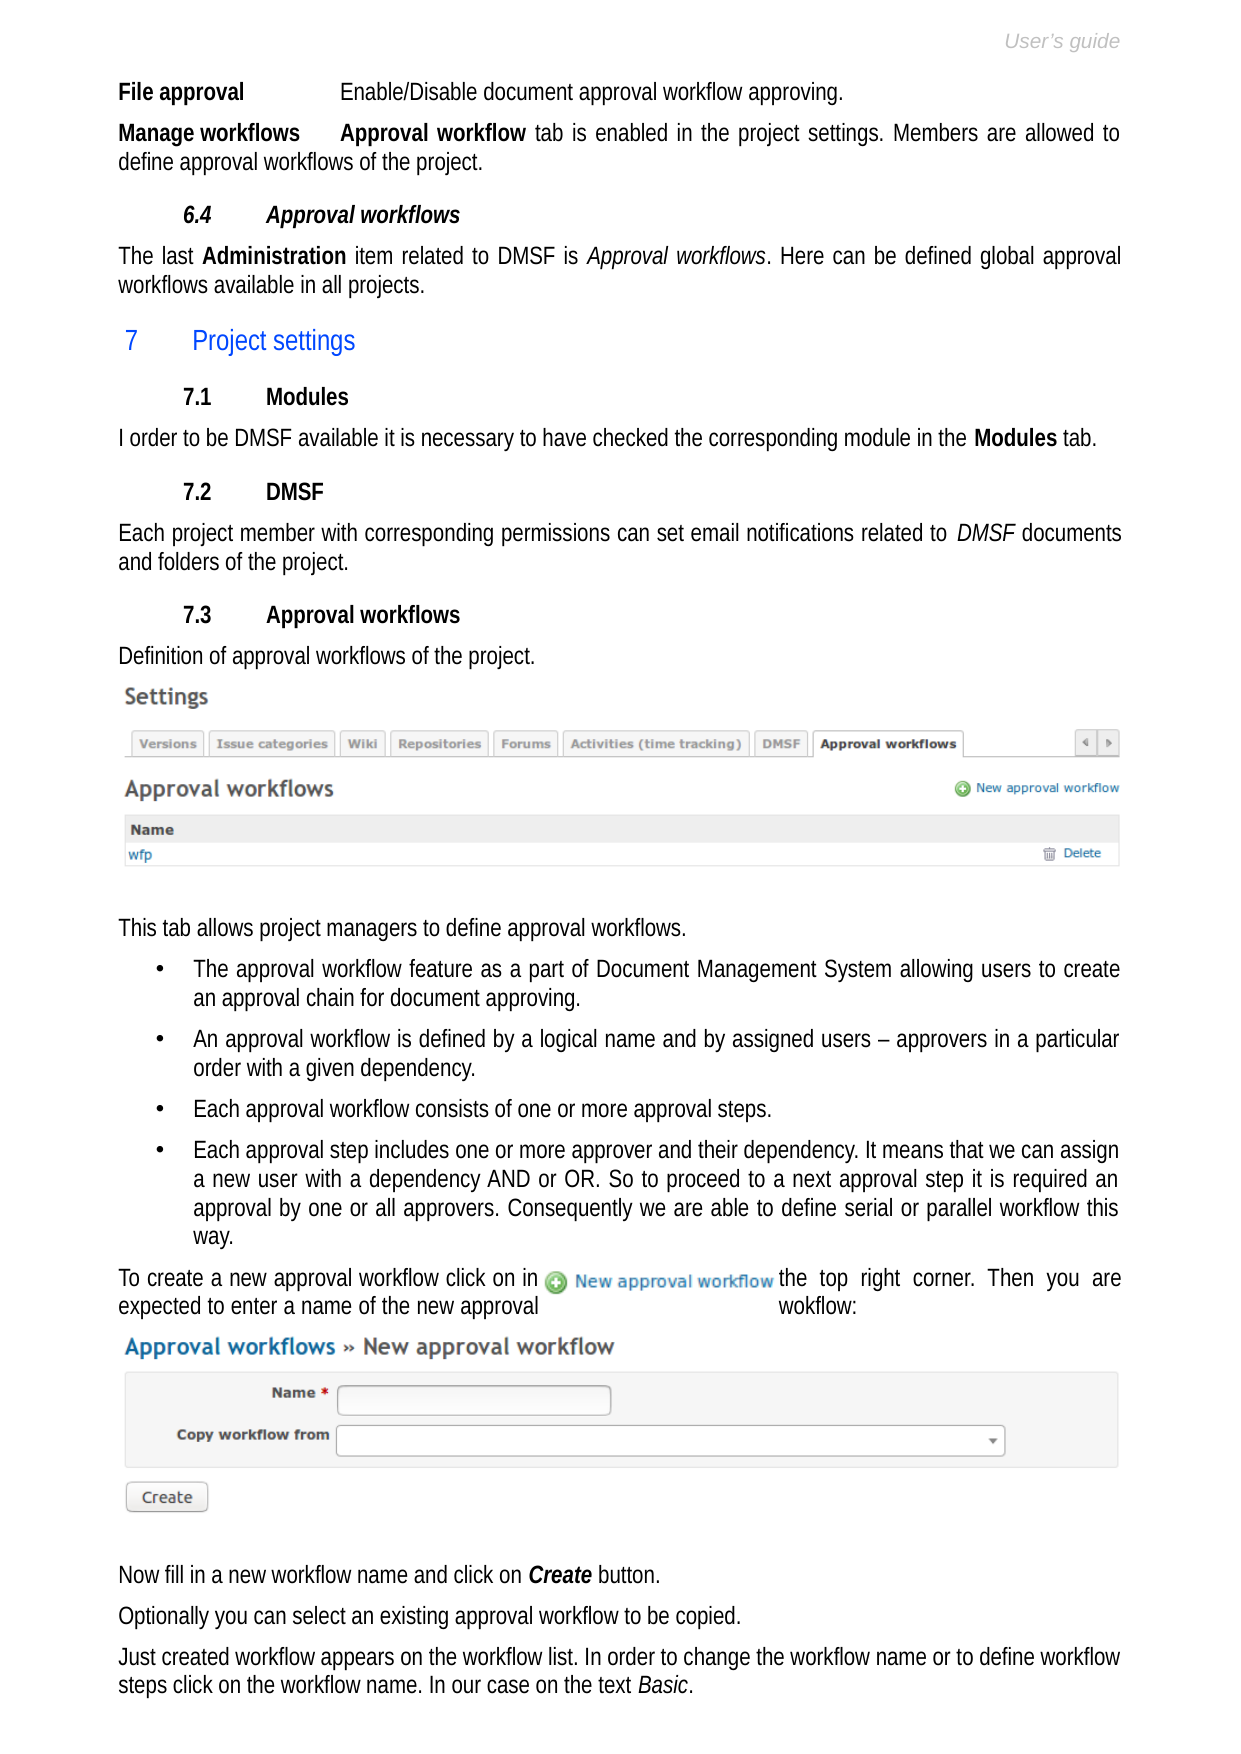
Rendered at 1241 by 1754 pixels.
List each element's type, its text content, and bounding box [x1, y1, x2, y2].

list Each approval step includes one or more approver and their dependency. It means that we can assign a new user with a dependency AND or OR. So to proceed to a next approval step it is required an approval by one or all approvers. Consequently we are able to define serial or parallel workflow this way. [156, 1135, 1122, 1250]
text Just created workflow appears on the workflow list. In order to change the workflow name or to define workflow steps click on the workflow name. In our case on the text Basic. [118, 1642, 1122, 1699]
list Each approval workflow consists of one or more approval steps. [156, 1094, 1122, 1123]
subtitle DMSF [177, 477, 1122, 505]
subtitle Project settings [118, 323, 1122, 357]
text Each project member with corresponding permissions can set email notifications related to DMSF documents and folders of the project. [118, 518, 1122, 575]
picture [118, 682, 1123, 872]
text Manage workflows Approval workflow tab is enabled in the project settings. Members are allowed to define approval workflows of the project. [118, 118, 1122, 175]
picture [118, 1332, 1123, 1519]
subtitle Approval workflows [177, 200, 1122, 229]
text This tab allows project managers to define approval workflows. [118, 913, 1122, 941]
subtitle Approval workflows [177, 600, 1122, 629]
text File approval Enable/Disable document approval workflow approving. [118, 77, 1122, 105]
text Now fill in a new workflow name and click on Create button. [118, 1559, 1122, 1588]
text Definition of approval workflows of the project. [118, 641, 1122, 670]
text Optionally you can select an existing approval workflow to be copied. [118, 1601, 1122, 1629]
text To create a new approval workflow click on in the top right corner. Then you are expected to enter a name of the new approval wokflow: [118, 1262, 1122, 1320]
picture [539, 1262, 779, 1299]
subtitle Modules [177, 382, 1122, 411]
list The approval workflow feature as a part of Document Management System allowing users to create an approval chain for document approving. [156, 954, 1122, 1011]
text I order to be DMSF available it is necessary to have checked the corresponding module in the Modules tab. [118, 423, 1122, 452]
list An approval workflow is defined by a logical name and by assigned users – approvers in a particular order with a given dependency. [156, 1024, 1122, 1081]
text The last Administration item related to DMSF is Approval workflows. Here can be defined global approval workflows available in all projects. [118, 241, 1122, 298]
